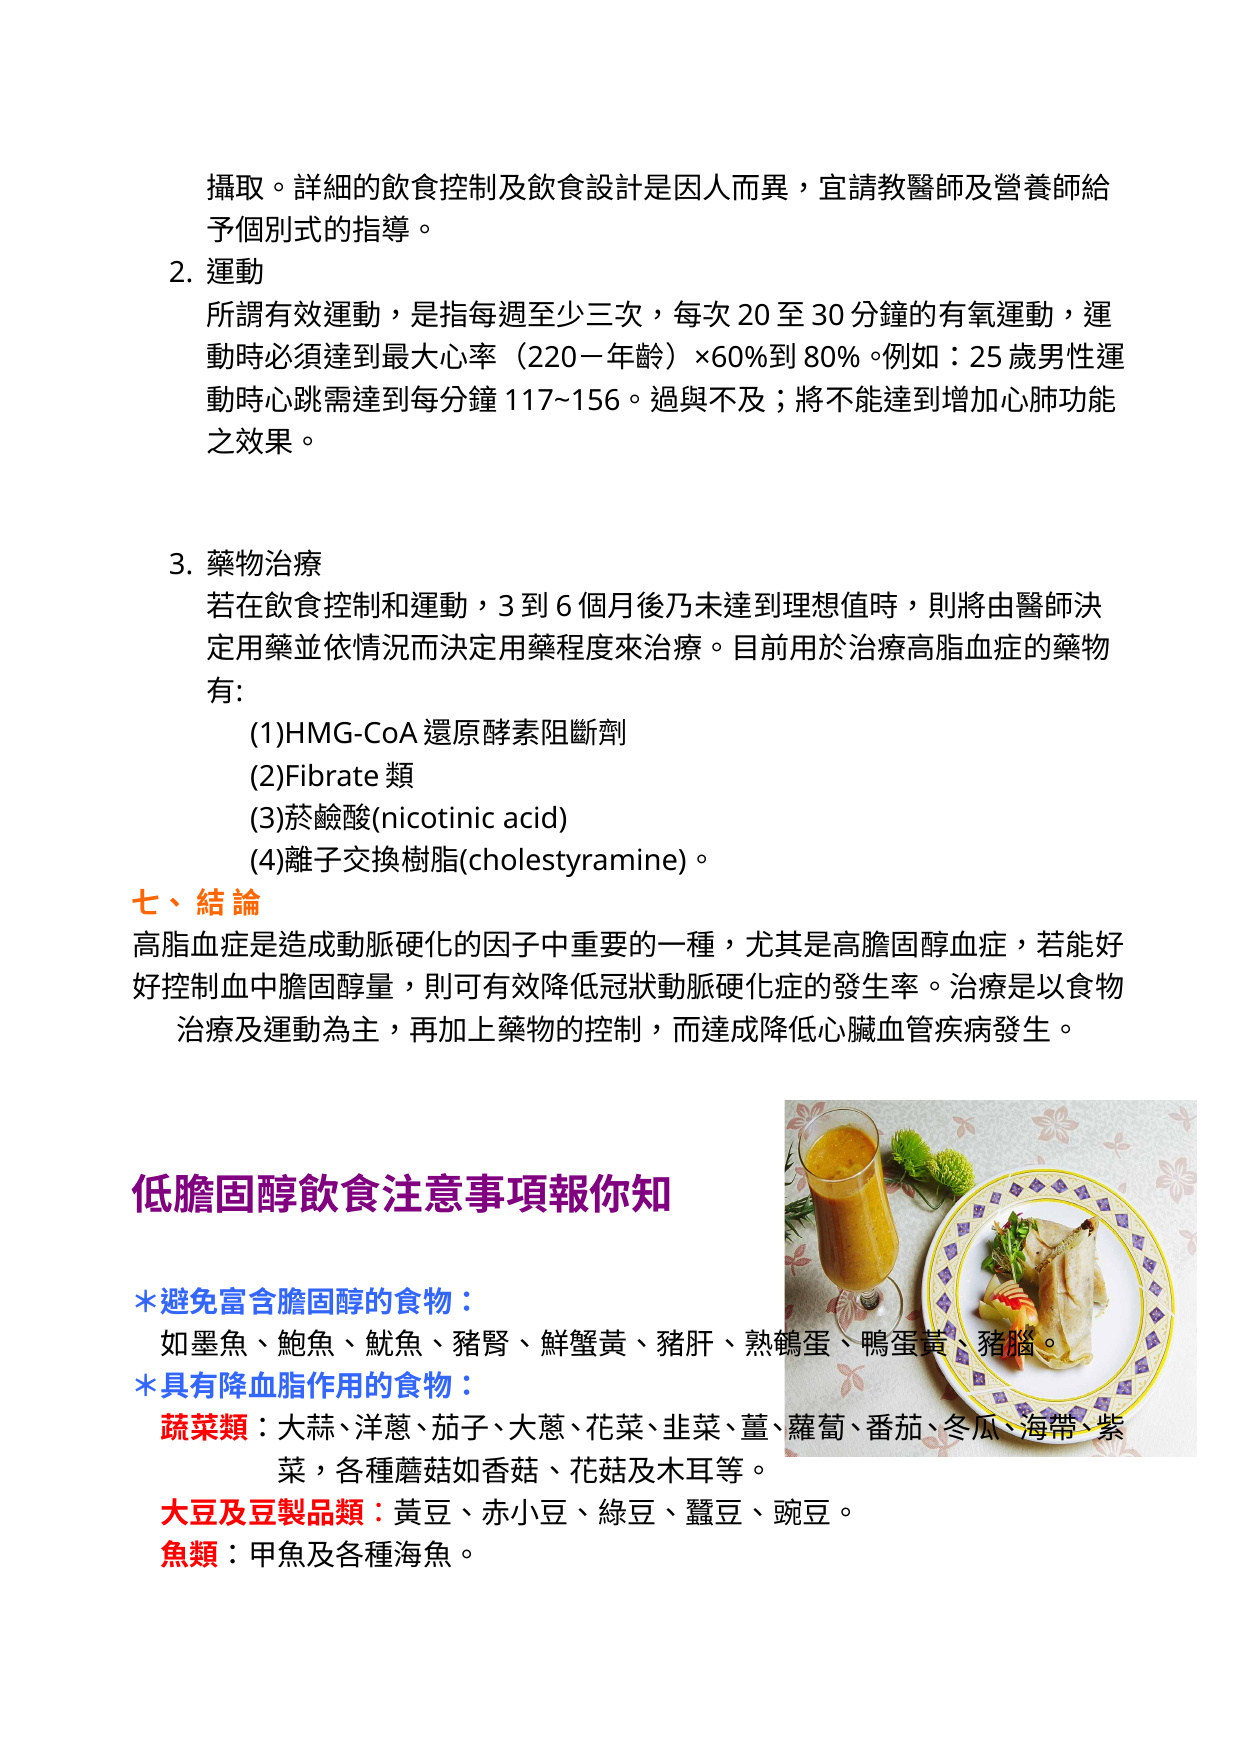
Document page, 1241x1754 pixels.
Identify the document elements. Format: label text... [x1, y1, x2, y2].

text ＊避免富含膽固醇的食物： [131, 1278, 784, 1320]
list 藥物治療 [169, 540, 1125, 583]
text (3)菸鹼酸(nicotinic acid) [206, 794, 1125, 837]
text 如墨魚、鮑魚、魷魚、豬腎、鮮蟹黃、豬肝、熟鵪蛋、鴨蛋黃、豬腦。 [161, 1320, 784, 1363]
text 若在飲食控制和運動，3到6個月後乃未達到理想值時，則將由醫師決定用藥並依情況而決定用藥程度來治療。目前用於治療高脂血症的藥物有: [206, 583, 1125, 710]
picture [784, 1100, 1197, 1457]
text 七、 結 論 [131, 879, 1125, 922]
text 蔬菜類：大蒜、洋蔥、茄子、大蔥、花菜、韭菜、薑、蘿蔔、番茄、冬瓜、海帶、紫菜，各種蘑菇如香菇、花菇及木耳等。 [161, 1405, 1125, 1489]
list 運動 [169, 249, 1125, 291]
text 大豆及豆製品類：黃豆、赤小豆、綠豆、蠶豆、豌豆。 [131, 1489, 1125, 1532]
text (4)離子交換樹脂(cholestyramine)。 [206, 837, 1125, 879]
text 魚類：甲魚及各種海魚。 [131, 1532, 1125, 1574]
text 攝取。詳細的飲食控制及飲食設計是因人而異，宜請教醫師及營養師給予個別式的指導。 [206, 164, 1125, 249]
text 低膽固醇飲食注意事項報你知 [131, 1161, 784, 1221]
text 治療及運動為主，再加上藥物的控制，而達成降低心臟血管疾病發生。 [131, 1006, 1125, 1048]
text (2)Fibrate類 [206, 752, 1125, 794]
text ＊具有降血脂作用的食物： [131, 1363, 784, 1405]
text 高脂血症是造成動脈硬化的因子中重要的一種，尤其是高膽固醇血症，若能好好控制血中膽固醇量，則可有效降低冠狀動脈硬化症的發生率。治療是以食物 [131, 922, 1125, 1006]
text (1)HMG-CoA還原酵素阻斷劑 [206, 710, 1125, 752]
text 所謂有效運動，是指每週至少三次，每次20至30分鐘的有氧運動，運動時必須達到最大心率（220－年齡）×60%到80%。例如：25歲男性運動時心跳需達到每分鐘117~156。過與不及；將不能達到增加心肺功能之效果。 [206, 291, 1125, 461]
